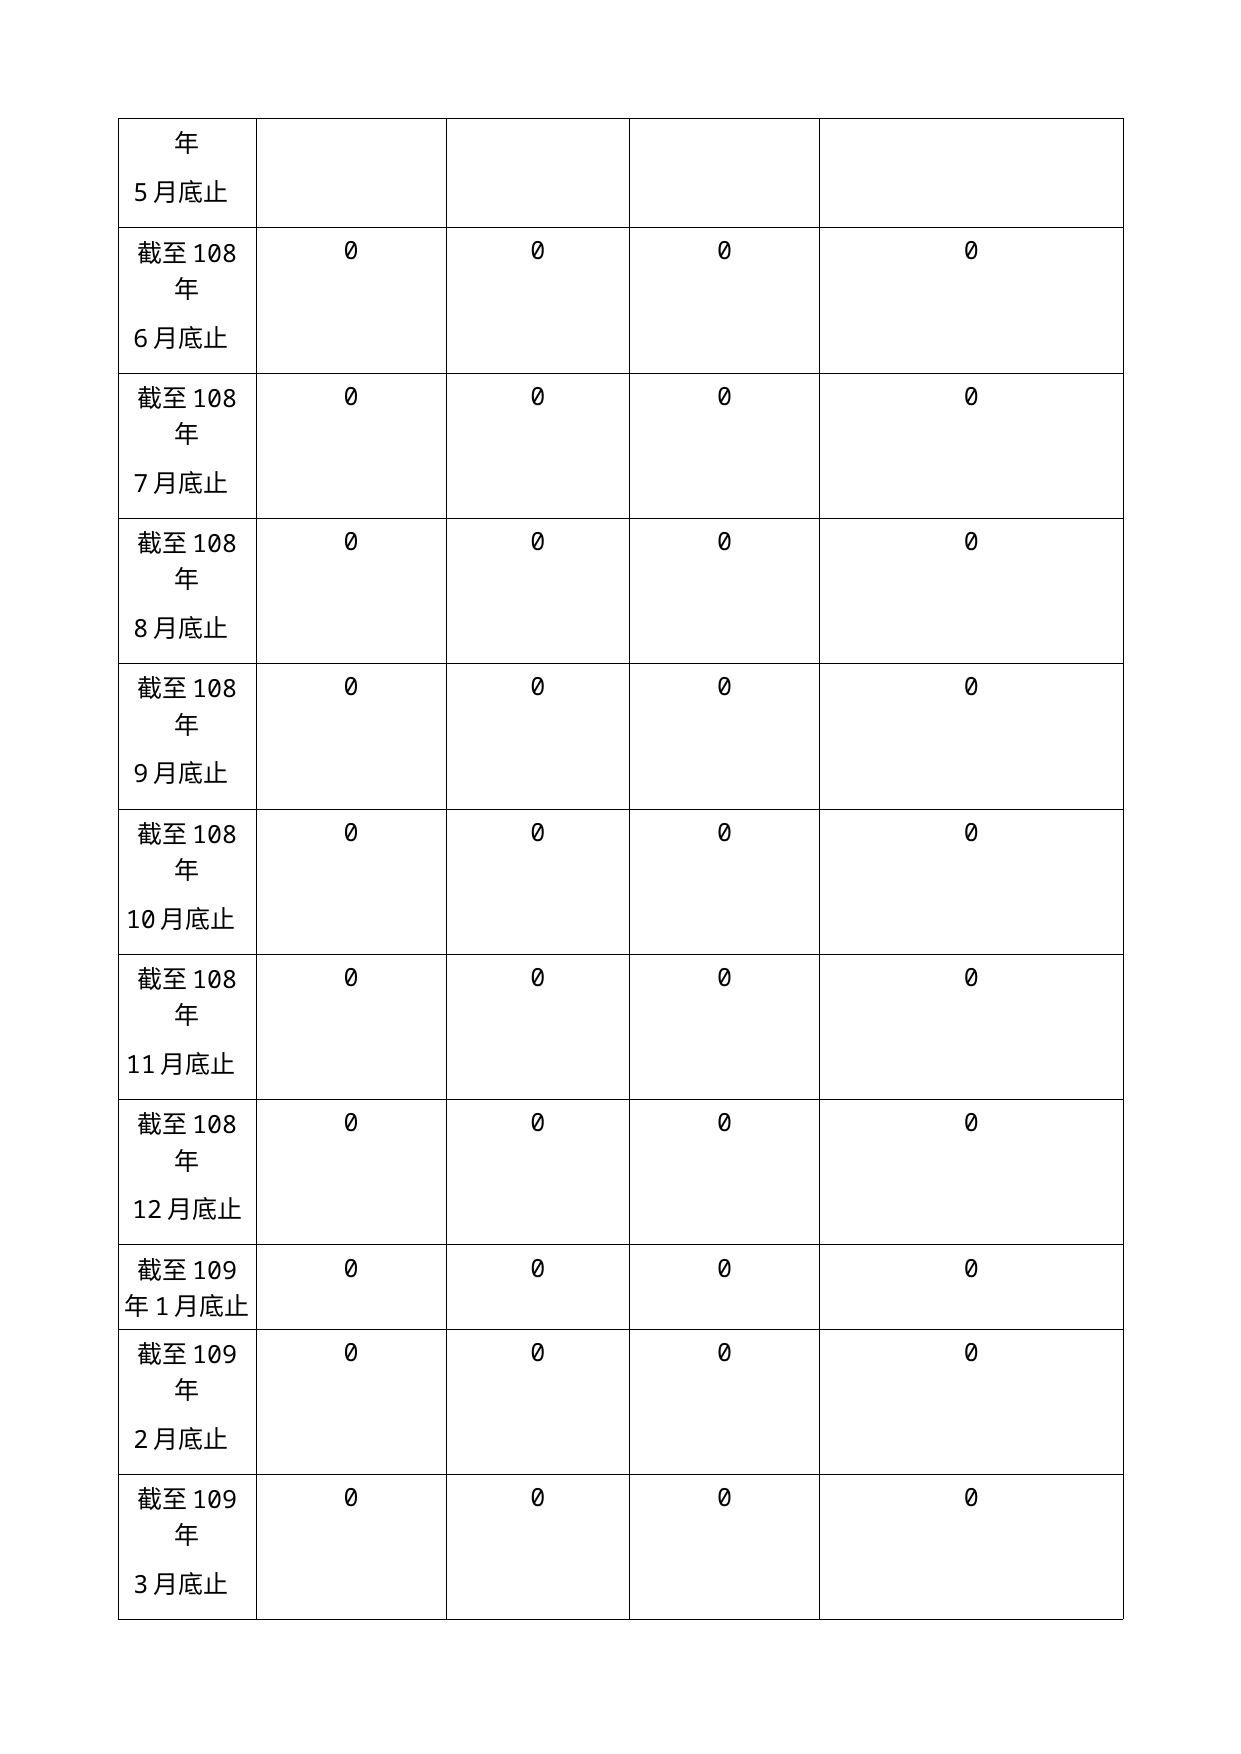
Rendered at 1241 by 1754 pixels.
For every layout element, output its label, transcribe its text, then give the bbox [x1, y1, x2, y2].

table_cell 0 [820, 519, 1123, 663]
table_cell 0 [630, 1330, 819, 1474]
table_cell 0 [257, 1100, 446, 1244]
table_cell 0 [630, 810, 819, 954]
table_cell [257, 119, 446, 227]
table_cell 0 [630, 664, 819, 808]
table_cell 0 [257, 664, 446, 808]
table_cell 截至108年 8月底止 [119, 519, 256, 663]
table_cell 0 [447, 1475, 629, 1619]
table_cell 截至108年 11月底止 [119, 955, 256, 1099]
table_cell 0 [447, 1245, 629, 1328]
table_cell 0 [630, 1245, 819, 1328]
table_cell 0 [630, 1100, 819, 1244]
table_cell 0 [257, 1475, 446, 1619]
table_cell 0 [820, 1245, 1123, 1328]
table_cell 0 [447, 519, 629, 663]
table_cell 0 [257, 955, 446, 1099]
table_cell 0 [447, 1330, 629, 1474]
table_cell 0 [820, 1100, 1123, 1244]
table_cell 0 [630, 228, 819, 372]
table_cell 年 5月底止 [119, 119, 256, 227]
table_cell 0 [447, 228, 629, 372]
table_cell 0 [820, 1330, 1123, 1474]
table_cell 0 [447, 955, 629, 1099]
table_cell 截至109年1月底止 [119, 1245, 256, 1328]
table_cell 0 [630, 374, 819, 518]
table_cell 截至108年 12月底止 [119, 1100, 256, 1244]
table_cell 截至109年 2月底止 [119, 1330, 256, 1474]
table_cell 截至109年 3月底止 [119, 1475, 256, 1619]
table_cell 0 [257, 374, 446, 518]
table_cell 截至108年 10月底止 [119, 810, 256, 954]
table_cell 0 [630, 1475, 819, 1619]
table_cell 0 [257, 1330, 446, 1474]
table_cell 0 [447, 810, 629, 954]
table_cell 0 [447, 1100, 629, 1244]
table_cell 截至108年 6月底止 [119, 228, 256, 372]
table_cell 0 [257, 1245, 446, 1328]
table_cell 0 [820, 228, 1123, 372]
table_cell [447, 119, 629, 227]
table_cell 0 [257, 228, 446, 372]
table_cell 0 [630, 519, 819, 663]
table_cell 0 [820, 664, 1123, 808]
table_cell 0 [820, 1475, 1123, 1619]
table_cell 0 [820, 374, 1123, 518]
table_cell [630, 119, 819, 227]
table_cell 0 [257, 519, 446, 663]
table_cell [820, 119, 1123, 227]
table_cell 0 [257, 810, 446, 954]
table_cell 0 [447, 374, 629, 518]
table_cell 0 [447, 664, 629, 808]
table_cell 0 [820, 810, 1123, 954]
table_cell 0 [820, 955, 1123, 1099]
table_cell 0 [630, 955, 819, 1099]
table_cell 截至108年 7月底止 [119, 374, 256, 518]
table_cell 截至108年 9月底止 [119, 664, 256, 808]
